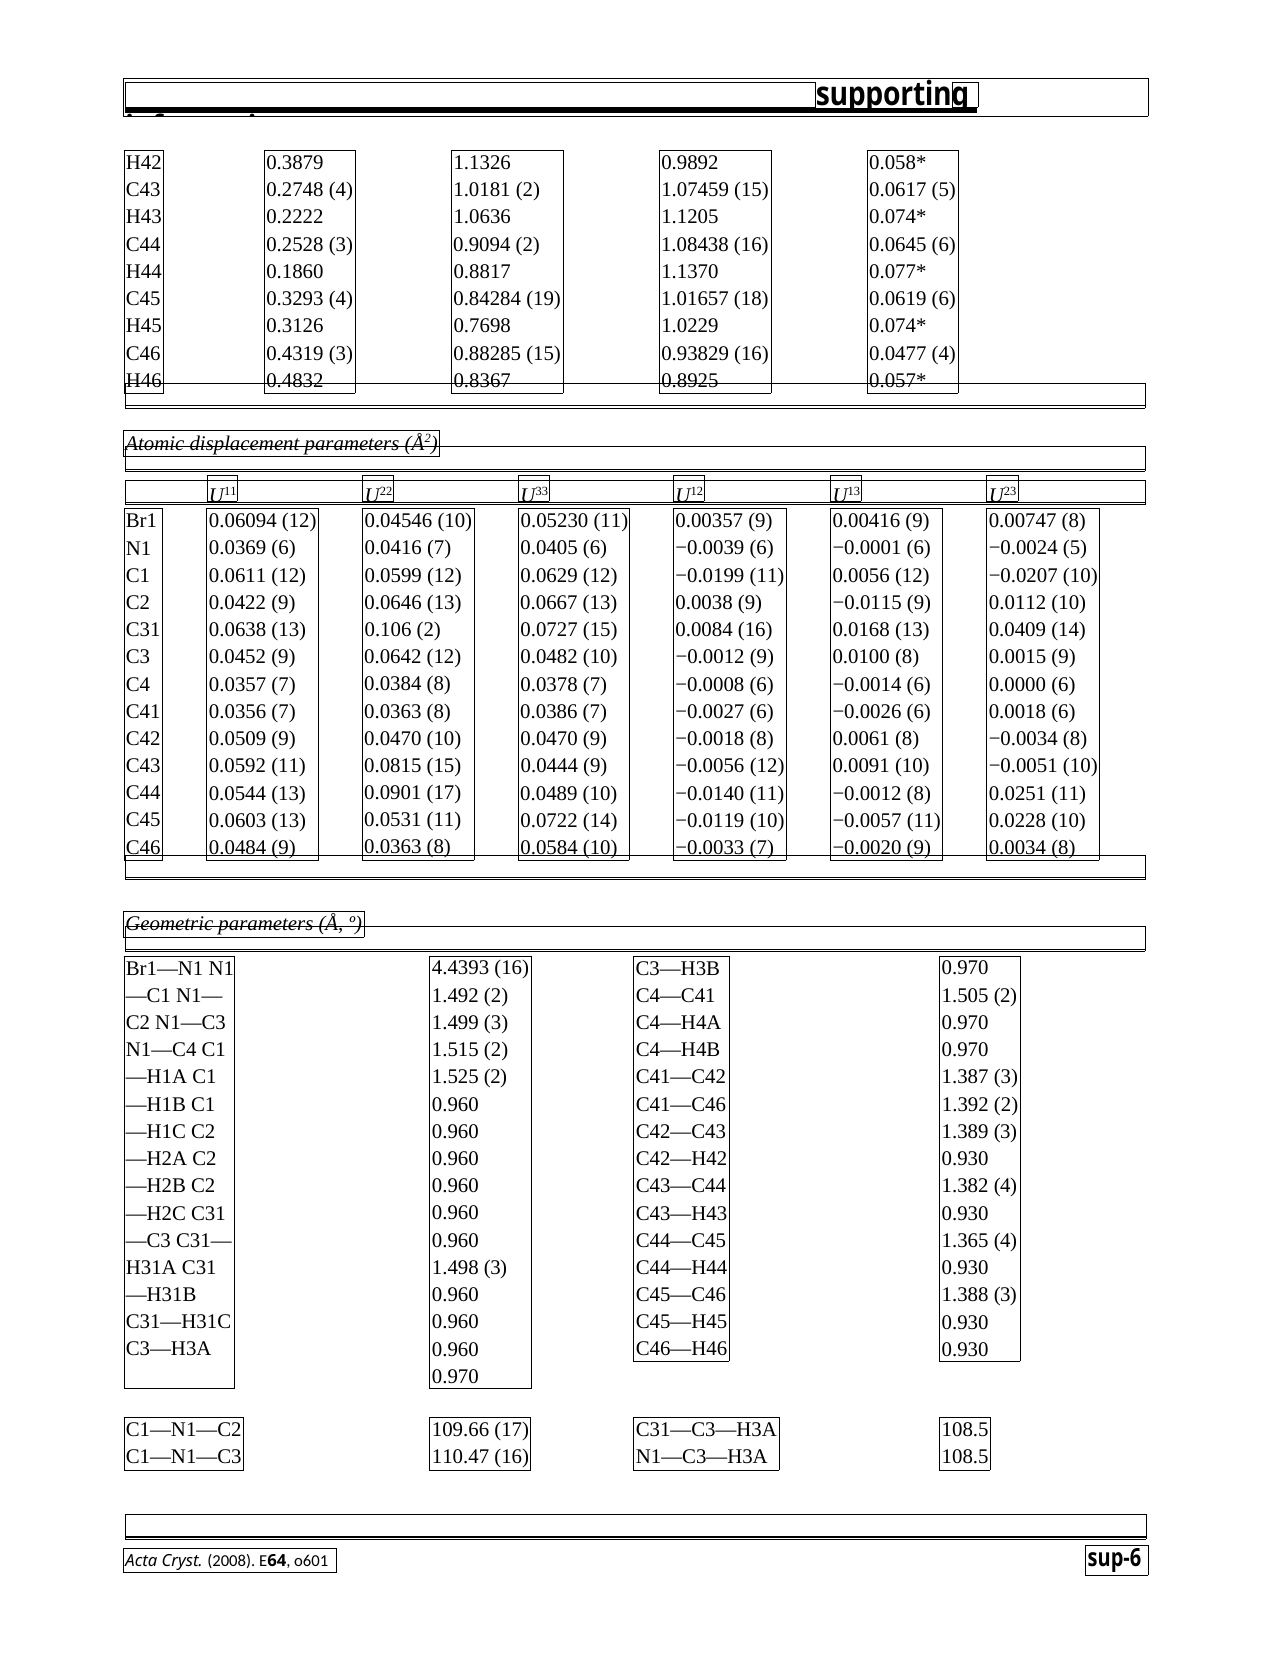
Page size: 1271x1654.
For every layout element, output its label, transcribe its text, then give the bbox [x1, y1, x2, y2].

text [988, 476, 1018, 480]
text 0.970 [941, 957, 1020, 979]
text 0.0477 (4) [869, 341, 958, 364]
text 0.4832 [266, 384, 355, 392]
text 0.0484 (9) [209, 835, 318, 855]
text 0.0470 (9) [520, 726, 629, 750]
text 108.5 [941, 1418, 990, 1441]
text 0.0038 (9) [675, 590, 786, 614]
text 0.8817 [453, 259, 563, 283]
text 0.88285 (15) [453, 341, 563, 364]
text 0.0416 (7) [364, 535, 474, 559]
text 1.01657 (18) [661, 286, 771, 310]
text 0.0422 (9) [208, 590, 318, 614]
text 0.0617 (5) [869, 177, 958, 201]
text 0.0544 (13) [208, 780, 318, 804]
text 0.0356 (7) [209, 699, 318, 723]
text 1.08438 (16) [661, 232, 771, 256]
text 1.498 (3) 0.960 0.960 0.960 0.970 [432, 1255, 508, 1388]
text −0.0027 (6) [675, 699, 786, 723]
text 0.074* [869, 204, 958, 228]
text 0.106 (2) 0.0642 (12) 0.0384 (8) 0.0363 (8) 0.0470 (10) 0.0815 (15) 0.0901 (17) 0.0531 (11) 0.0363 (8) [364, 617, 463, 855]
text 0.0482 (10) [520, 644, 629, 668]
text 0.3879 [266, 151, 355, 174]
text −0.0018 (8) [675, 726, 786, 750]
text 0.0251 (11) [989, 780, 1099, 804]
text 1.1326 [453, 151, 563, 174]
text 0.0369 (6) [209, 535, 318, 559]
text Acta Cryst. (2008). E64, o601 [125, 1549, 336, 1572]
text −0.0199 (11) [675, 563, 786, 587]
text −0.0012 (9) [675, 644, 786, 668]
text U13 [832, 481, 861, 501]
text 0.0405 (6) [520, 535, 629, 559]
text 0.0722 (14) [520, 808, 629, 832]
text Atomic displacement parameters (Å2) [125, 431, 439, 446]
text 0.057* [869, 368, 958, 383]
text U12 [675, 481, 704, 501]
text 0.0727 (15) [520, 617, 629, 641]
text −0.0039 (6) [675, 535, 786, 559]
text −0.0020 (9) [832, 835, 942, 855]
text 0.057* [869, 384, 958, 392]
text −0.0014 (6) [832, 671, 942, 696]
text C3—H3B C4—C41 C4—H4A C4—H4B C41—C42 C41—C46 C42—C43 C42—H42 C43—C44 C43—H43 C44—C45 C44—H44 C45—C46 C45—H45 C46—H46 [635, 957, 727, 1360]
text 0.0386 (7) [520, 699, 629, 723]
text −0.0057 (11) [832, 808, 942, 832]
text [832, 476, 861, 480]
text U33 [520, 481, 549, 501]
text U22 [364, 481, 393, 501]
text 0.0452 (9) [208, 644, 318, 668]
text −0.0026 (6) [832, 699, 942, 723]
text 0.8925 [661, 384, 771, 392]
text −0.0008 (6) [675, 671, 786, 696]
text 0.0584 (10) [520, 835, 629, 855]
text 0.0168 (13) [832, 617, 942, 641]
text 0.0357 (7) [209, 671, 318, 696]
text 1.505 (2) 0.970 0.970 [941, 983, 1020, 1061]
text 1.07459 (15) [661, 177, 771, 201]
text 1.389 (3) 0.930 [941, 1119, 1020, 1170]
text Geometric parameters (Å, º) [126, 927, 364, 935]
text 0.0645 (6) [869, 232, 958, 256]
text sup-6 [1087, 1546, 1148, 1571]
text 0.7698 [453, 313, 563, 337]
text 0.4319 (3) [266, 341, 355, 364]
text 0.00747 (8) [988, 509, 1099, 532]
text 0.0603 (13) [209, 808, 318, 832]
text −0.0024 (5) [988, 535, 1099, 559]
text 1.365 (4) 0.930 [941, 1228, 1020, 1279]
text 0.0112 (10) [989, 590, 1099, 614]
text 0.8925 [661, 368, 771, 383]
text 1.0636 [453, 204, 563, 228]
text 0.0489 (10) [520, 780, 629, 804]
text 0.0015 (9) [989, 644, 1099, 668]
text 0.2748 (4) [266, 177, 355, 201]
text 0.0444 (9) [520, 753, 629, 777]
text 0.0667 (13) [520, 590, 629, 614]
text 0.0638 (13) [209, 617, 318, 641]
text 0.9094 (2) [453, 232, 563, 256]
text Br1 N1 C1 C2 C31 C3 C4 C41 C42 C43 C44 C45 C46 [126, 509, 162, 855]
text 0.0034 (8) [988, 835, 1099, 855]
text [209, 476, 237, 480]
text 0.077* [869, 259, 958, 283]
text −0.0012 (8) [832, 780, 942, 804]
text −0.0034 (8) [988, 726, 1099, 750]
text 0.1860 [266, 259, 355, 283]
text 0.0100 (8) [832, 644, 942, 668]
text C31—C3—H3A N1—C3—H3A [636, 1418, 779, 1468]
text 1.492 (2) [432, 983, 531, 1007]
text 0.0646 (13) [364, 590, 474, 614]
text [520, 476, 549, 480]
text 0.0228 (10) [988, 808, 1099, 832]
text 0.0378 (7) [520, 671, 629, 696]
text −0.0001 (6) [832, 535, 942, 559]
text [675, 476, 704, 480]
text 0.8367 [453, 368, 563, 383]
text −0.0115 (9) [832, 590, 942, 614]
text 0.0619 (6) [869, 286, 958, 310]
text 0.2528 (3) [266, 232, 355, 256]
text 0.0592 (11) [208, 753, 318, 777]
text 0.074* [869, 313, 958, 337]
text 0.93829 (16) [661, 341, 771, 364]
text 0.04546 (10) [364, 509, 474, 532]
text supporting information [125, 79, 1148, 116]
text 0.3126 [266, 313, 355, 337]
text 1.387 (3) [941, 1064, 1020, 1088]
text 0.84284 (19) [453, 286, 563, 310]
text −0.0119 (10) [675, 808, 786, 832]
text 108.5 [941, 1444, 990, 1468]
text Atomic displacement parameters (Å2) [126, 447, 439, 455]
text 0.0000 (6) [988, 671, 1099, 696]
text 0.0409 (14) [988, 617, 1099, 641]
text −0.0033 (7) [675, 835, 786, 855]
text 0.00416 (9) [832, 509, 942, 532]
text 0.0061 (8) [832, 726, 942, 750]
text 1.0229 [661, 313, 771, 337]
text 1.1370 [661, 259, 771, 283]
text [364, 476, 393, 480]
text 0.2222 [266, 204, 355, 228]
text 4.4393 (16) [432, 957, 531, 979]
text Geometric parameters (Å, º) [125, 912, 364, 926]
text 1.525 (2) 0.960 0.960 0.960 0.960 0.960 0.960 [432, 1064, 520, 1252]
text 0.8367 [453, 384, 563, 392]
text C1—N1—C2 C1—N1—C3 [126, 1418, 243, 1468]
text −0.0140 (11) [675, 780, 786, 804]
text U11 [209, 481, 237, 501]
text −0.0051 (10) [988, 753, 1099, 777]
text 1.392 (2) [942, 1092, 1020, 1116]
text 0.0091 (10) [832, 753, 942, 777]
text 0.0509 (9) [209, 726, 318, 750]
text 1.1205 [661, 204, 771, 228]
text 0.0018 (6) [988, 699, 1099, 723]
text 1.515 (2) [432, 1037, 531, 1061]
text 0.3293 (4) [266, 286, 355, 310]
text 1.499 (3) [432, 1010, 531, 1034]
text 0.06094 (12) [209, 509, 318, 532]
text 0.0056 (12) [832, 563, 942, 587]
text H42 C43 H43 C44 H44 C45 H45 C46 H46 [126, 151, 162, 383]
text 0.9892 [661, 151, 771, 174]
text 0.0084 (16) [675, 617, 786, 641]
text 1.388 (3) 0.930 0.930 [941, 1282, 1020, 1361]
text supporting information [126, 83, 815, 107]
text 0.05230 (11) [520, 509, 629, 532]
text 0.0599 (12) [364, 563, 474, 587]
text 110.47 (16) [432, 1444, 530, 1468]
text 1.382 (4) 0.930 [941, 1173, 1020, 1225]
text 1.0181 (2) [453, 177, 563, 201]
text 0.0629 (12) [520, 563, 629, 587]
text 0.0611 (12) [209, 563, 318, 587]
text −0.0056 (12) [675, 753, 786, 777]
text Br1—N1 N1—C1 N1—C2 N1—C3 N1—C4 C1—H1A C1—H1B C1—H1C C2—H2A C2—H2B C2—H2C C31—C3 C31—H31A C31—H31B C31—H31C C3—H3A [126, 957, 234, 1360]
text 0.4832 [266, 368, 355, 383]
text U23 [988, 481, 1018, 501]
text 0.058* [869, 151, 958, 174]
text −0.0207 (10) [988, 563, 1099, 587]
text 0.00357 (9) [675, 509, 786, 532]
text 109.66 (17) [432, 1418, 530, 1441]
